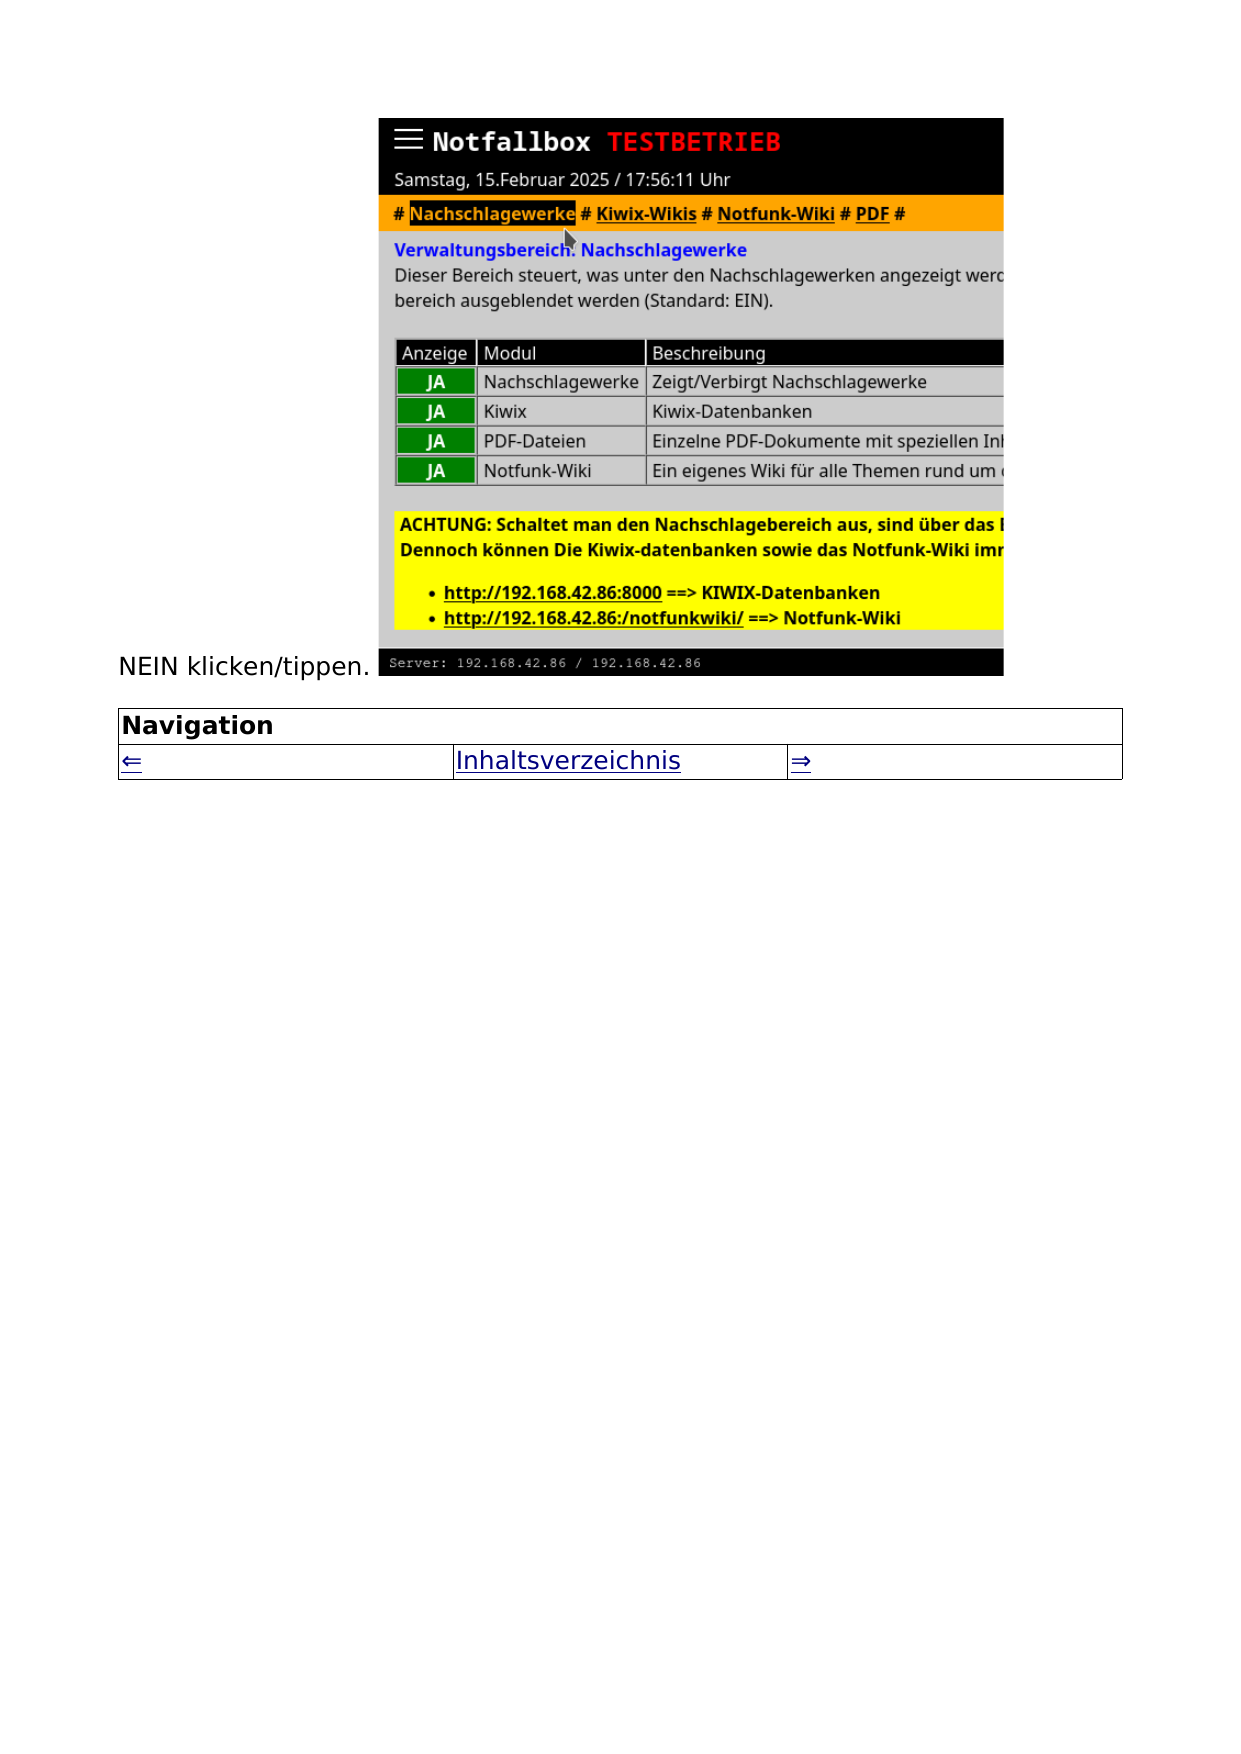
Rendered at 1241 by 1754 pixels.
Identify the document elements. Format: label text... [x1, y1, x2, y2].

picture [378, 118, 1004, 676]
text NEIN klicken/tippen. [118, 118, 1122, 681]
table_cell ⇒ [788, 745, 1122, 778]
table_cell ⇐ [119, 745, 453, 778]
table_cell Inhaltsverzeichnis [454, 745, 787, 778]
table_header Navigation [119, 709, 1122, 743]
